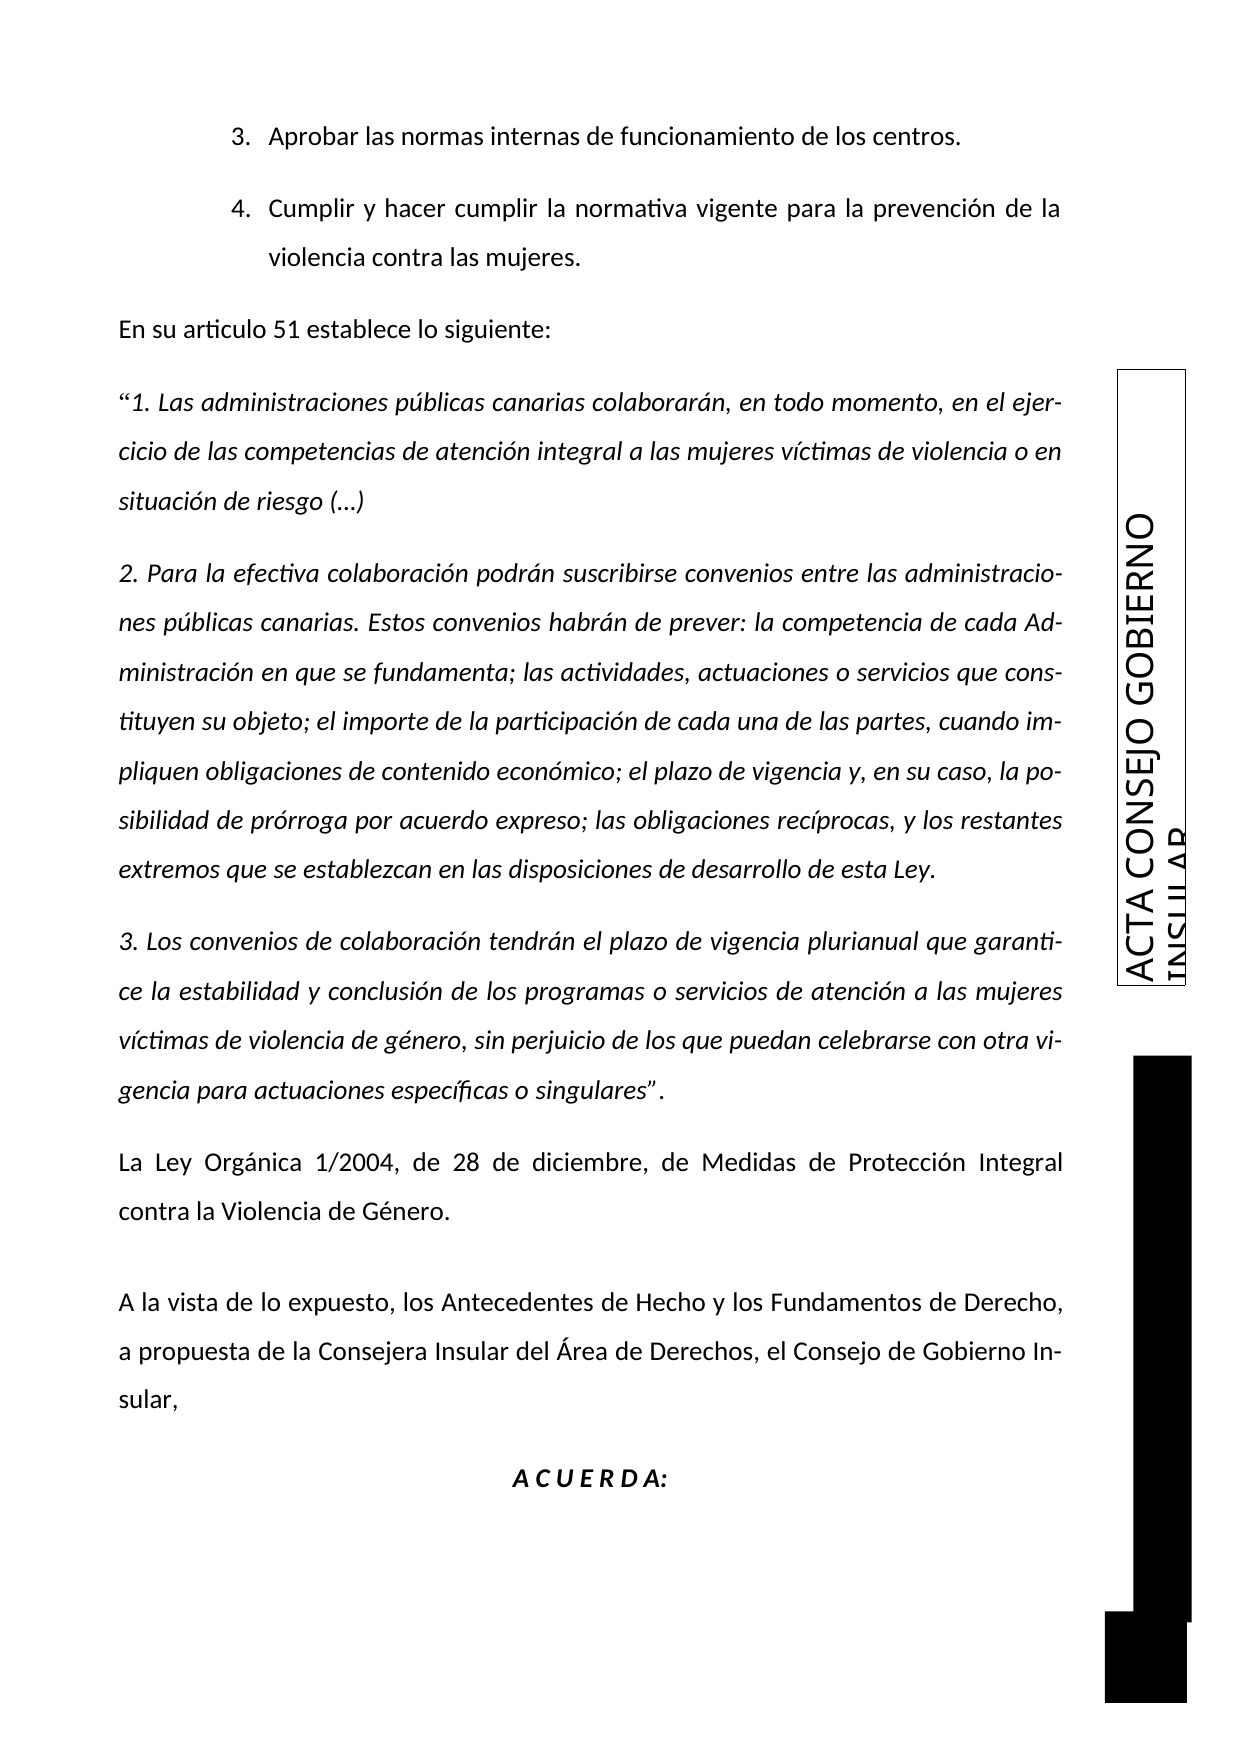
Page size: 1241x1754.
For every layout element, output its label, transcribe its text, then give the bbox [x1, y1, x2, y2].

text “1. Las administraciones públicas canarias colaborarán, en todo momento, en el ejer- cicio de las competencias de atención integral a las mujeres víctimas de violencia o en situación de riesgo (…) [118, 385, 1064, 517]
text A C U E R D A: [111, 1461, 1069, 1494]
list Para la efectiva colaboración podrán suscribirse convenios entre las administracio- nes públicas canarias. Estos convenios habrán de prever: la competencia de cada Ad- ministración en que se fundamenta; las actividades, actuaciones o servicios que cons- tituyen su objeto; el importe de la participación de cada una de las partes, cuando im- pliquen obligaciones de contenido económico; el plazo de vigencia y, en su caso, la po- sibilidad de prórroga por acuerdo expreso; las obligaciones recíprocas, y los restantes extremos que se establezcan en las disposiciones de desarrollo de esta Ley. [118, 556, 1064, 886]
list Los convenios de colaboración tendrán el plazo de vigencia plurianual que garanti- ce la estabilidad y conclusión de los programas o servicios de atención a las mujeres víctimas de violencia de género, sin perjuicio de los que puedan celebrarse con otra vi- gencia para actuaciones especíﬁcas o singulares”. [118, 924, 1064, 1106]
text La Ley Orgánica 1/2004, de 28 de diciembre, de Medidas de Protección Integral contra la Violencia de Género. [118, 1145, 1064, 1227]
text En su articulo 51 establece lo siguiente: [118, 312, 1240, 345]
list Cumplir y hacer cumplir la normativa vigente para la prevención de la violencia contra las mujeres. [231, 191, 1064, 273]
list Aprobar las normas internas de funcionamiento de los centros. [231, 119, 1240, 152]
text ACTA CONSEJO GOBIERNO INSULAR [1118, 371, 1183, 984]
text A la vista de lo expuesto, los Antecedentes de Hecho y los Fundamentos de Derecho, a propuesta de la Consejera Insular del Área de Derechos, el Consejo de Gobierno In- sular, [118, 1285, 1064, 1416]
